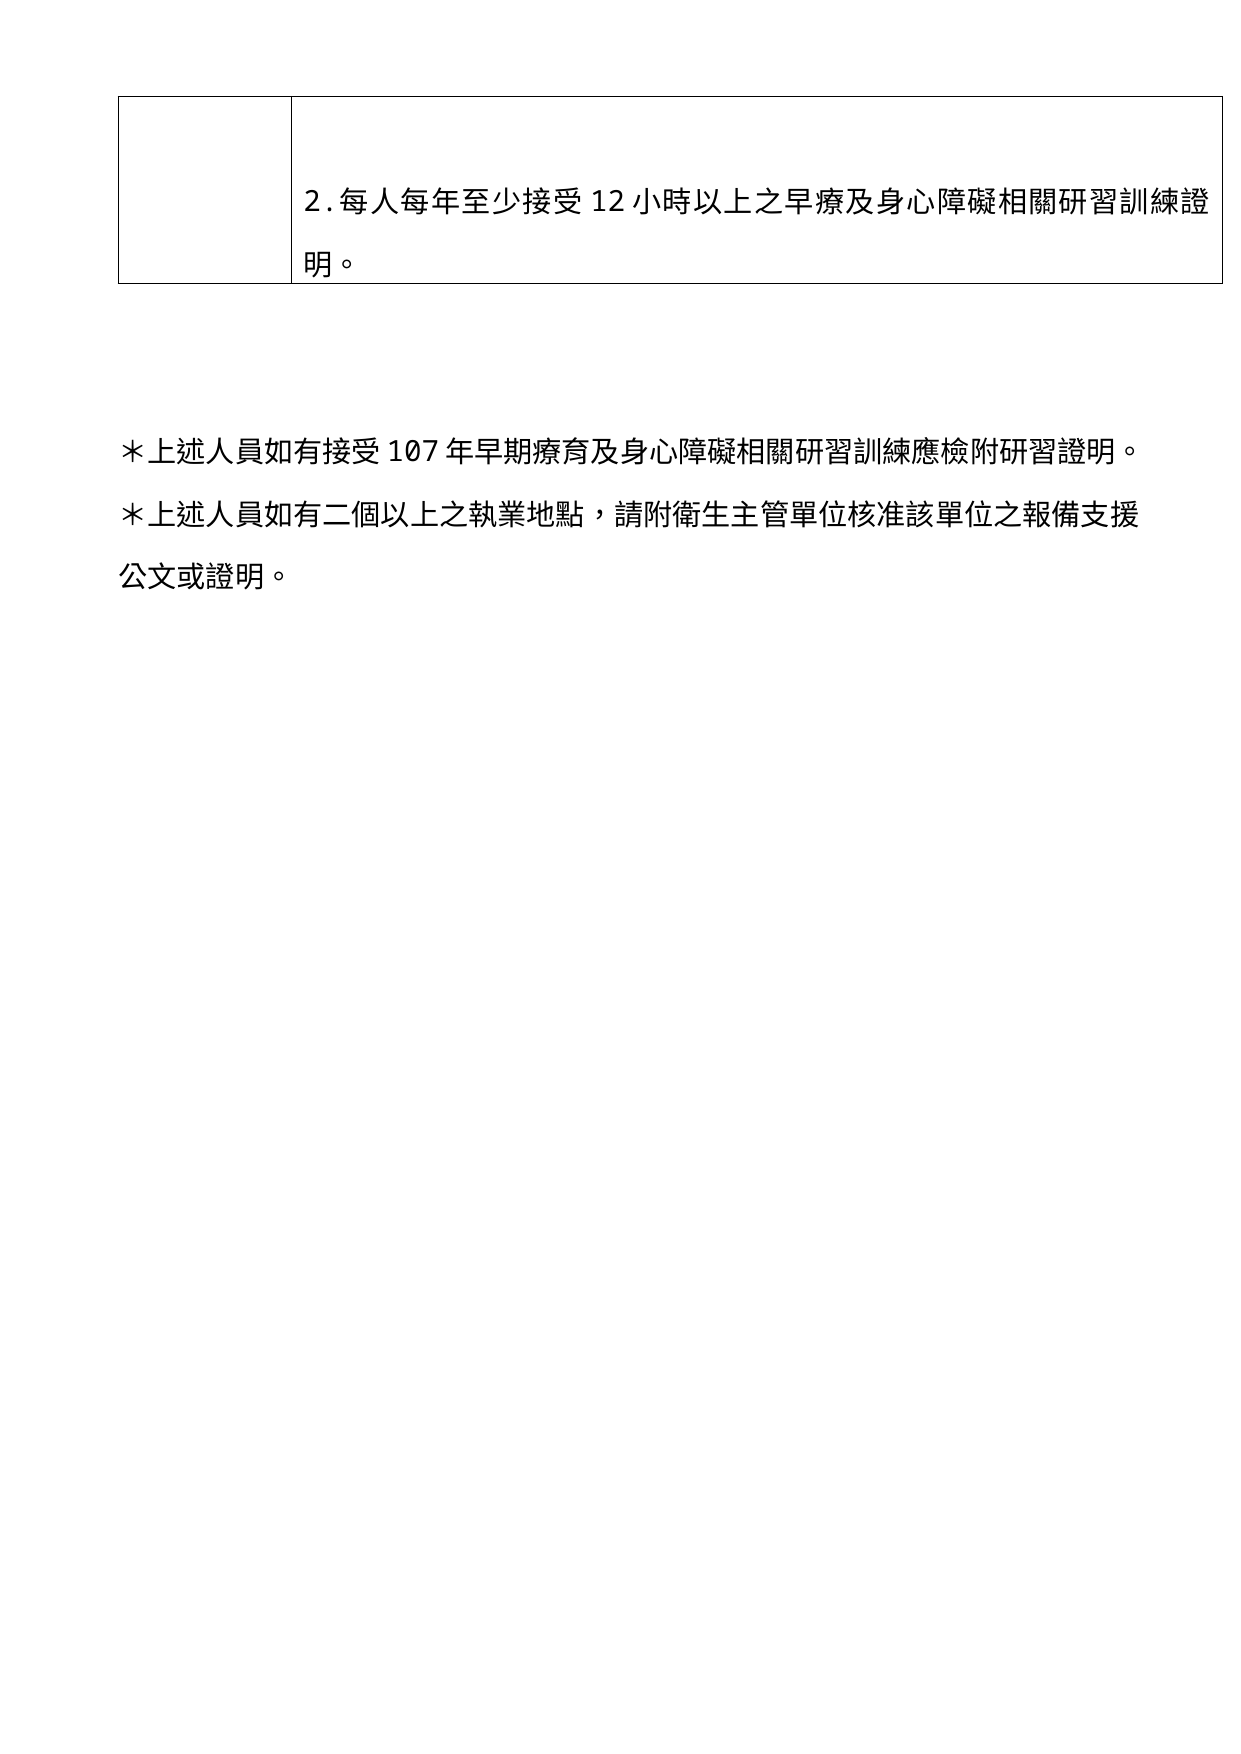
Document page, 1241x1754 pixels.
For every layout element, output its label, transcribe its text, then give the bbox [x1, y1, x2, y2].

text ＊上述人員如有接受107年早期療育及身心障礙相關研習訓練應檢附研習證明。 [118, 408, 1196, 471]
table_cell 1.下列四項擇一 領有定向行動訓練職類技術士證。 領有定向行動訓練員訓練結業證明書。 本辦法中華民國一百零一年七月十一日修正施行前，曾於視覺功能障礙服務相關機構、團體或特殊教育學校實際從事定向行動訓練工作五年以上。 本辦法一百零一年七月十一日修正施行前，大專校院以上畢業，曾於視覺功能障礙服務相關機構、團體或特殊教育學校實際從事定向行動訓練工作二年以上。 2.每人每年至少接受12小時以上之早療及身心障礙相關研習訓練證明。 [292, 97, 1222, 283]
text ＊上述人員如有二個以上之執業地點，請附衛生主管單位核准該單位之報備支援公文或證明。 [118, 471, 1167, 596]
table_cell 定向行動訓練 [119, 97, 291, 283]
